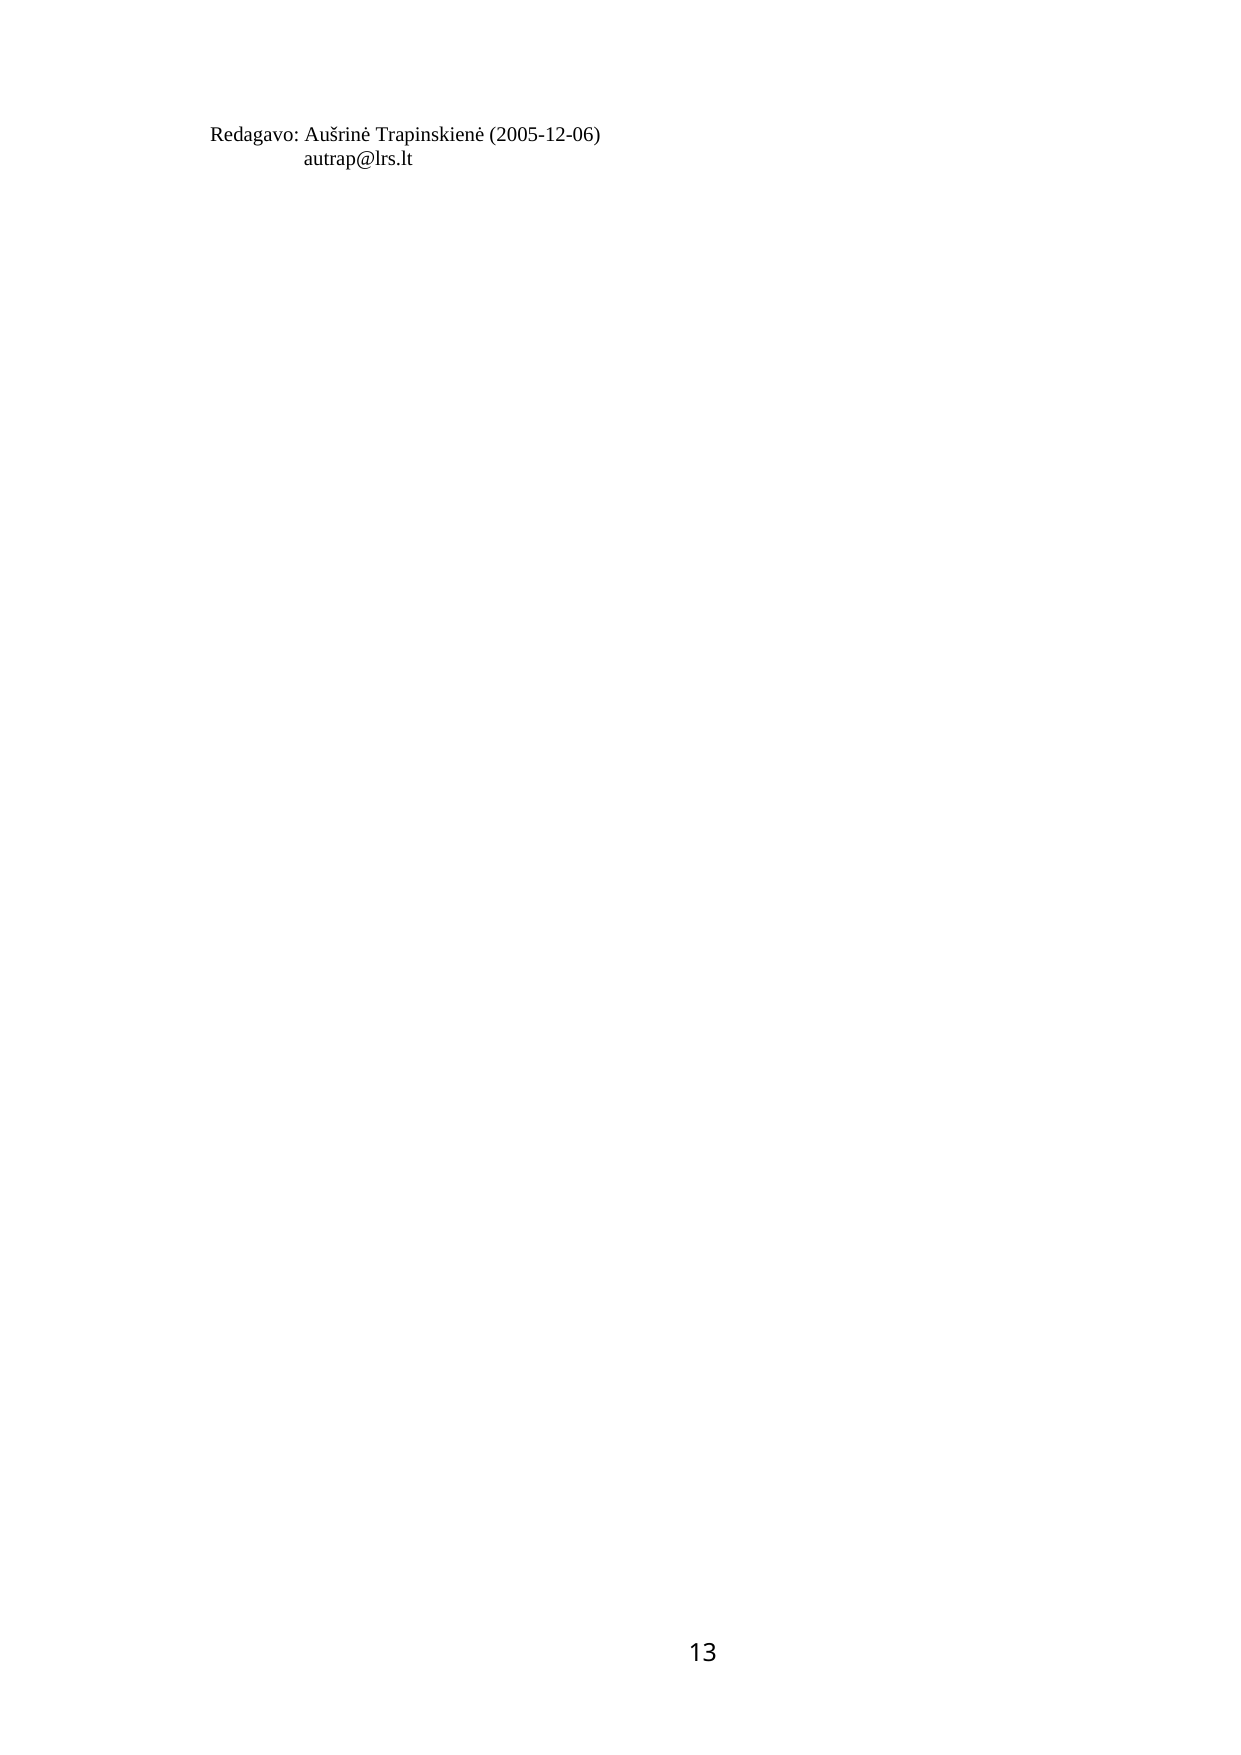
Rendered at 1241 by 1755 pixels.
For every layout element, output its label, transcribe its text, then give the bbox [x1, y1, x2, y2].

text autrap@lrs.lt [210, 146, 1120, 170]
text Redagavo: Aušrinė Trapinskienė (2005-12-06) [210, 122, 1120, 146]
